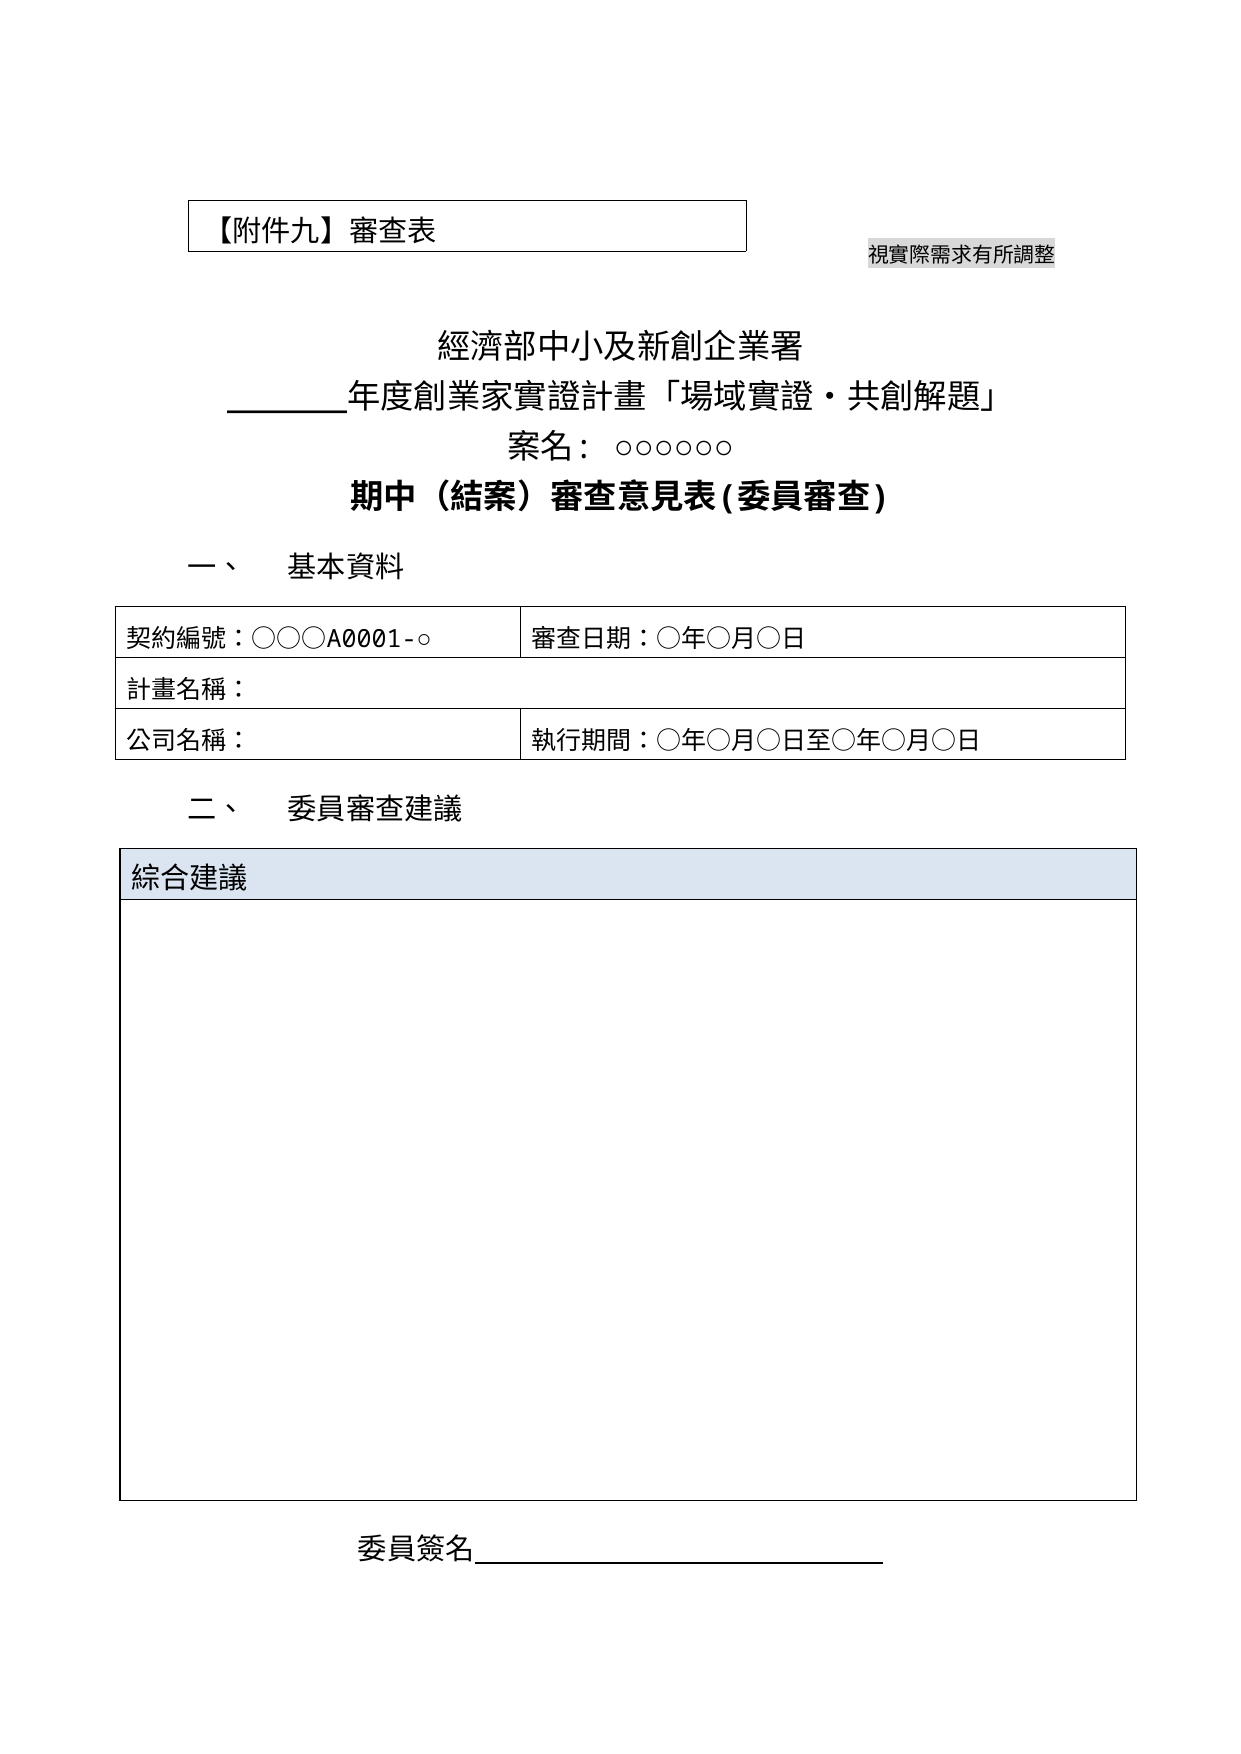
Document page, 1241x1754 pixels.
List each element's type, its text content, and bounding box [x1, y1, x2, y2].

text ______年度創業家實證計畫「場域實證‧共創解題」 [187, 369, 1053, 419]
text 視實際需求有所調整 [187, 237, 1055, 269]
text 委員簽名 [187, 1520, 1053, 1570]
list 基本資料 [187, 537, 1053, 587]
text 視實際需求有所調整 [189, 201, 746, 251]
table_header 審查日期：○年○月○日 [521, 607, 1125, 657]
table_cell 執行期間：○年○月○日至○年○月○日 [521, 709, 1125, 759]
text 【附件九】審查表 [203, 208, 731, 243]
table_cell 計畫名稱： [116, 658, 1125, 708]
text 經濟部中小及新創企業署 [187, 319, 1053, 369]
table_header 綜合建議 [121, 849, 1136, 899]
table_cell [121, 900, 1136, 1500]
table_cell 公司名稱： [116, 709, 520, 759]
text 案名: ○○○○○○ [187, 419, 1053, 469]
list 委員審查建議 [187, 779, 1053, 829]
text 期中（結案）審查意見表(委員審查) [187, 469, 1053, 519]
table_header 契約編號：○○○A0001-○ [116, 607, 520, 657]
